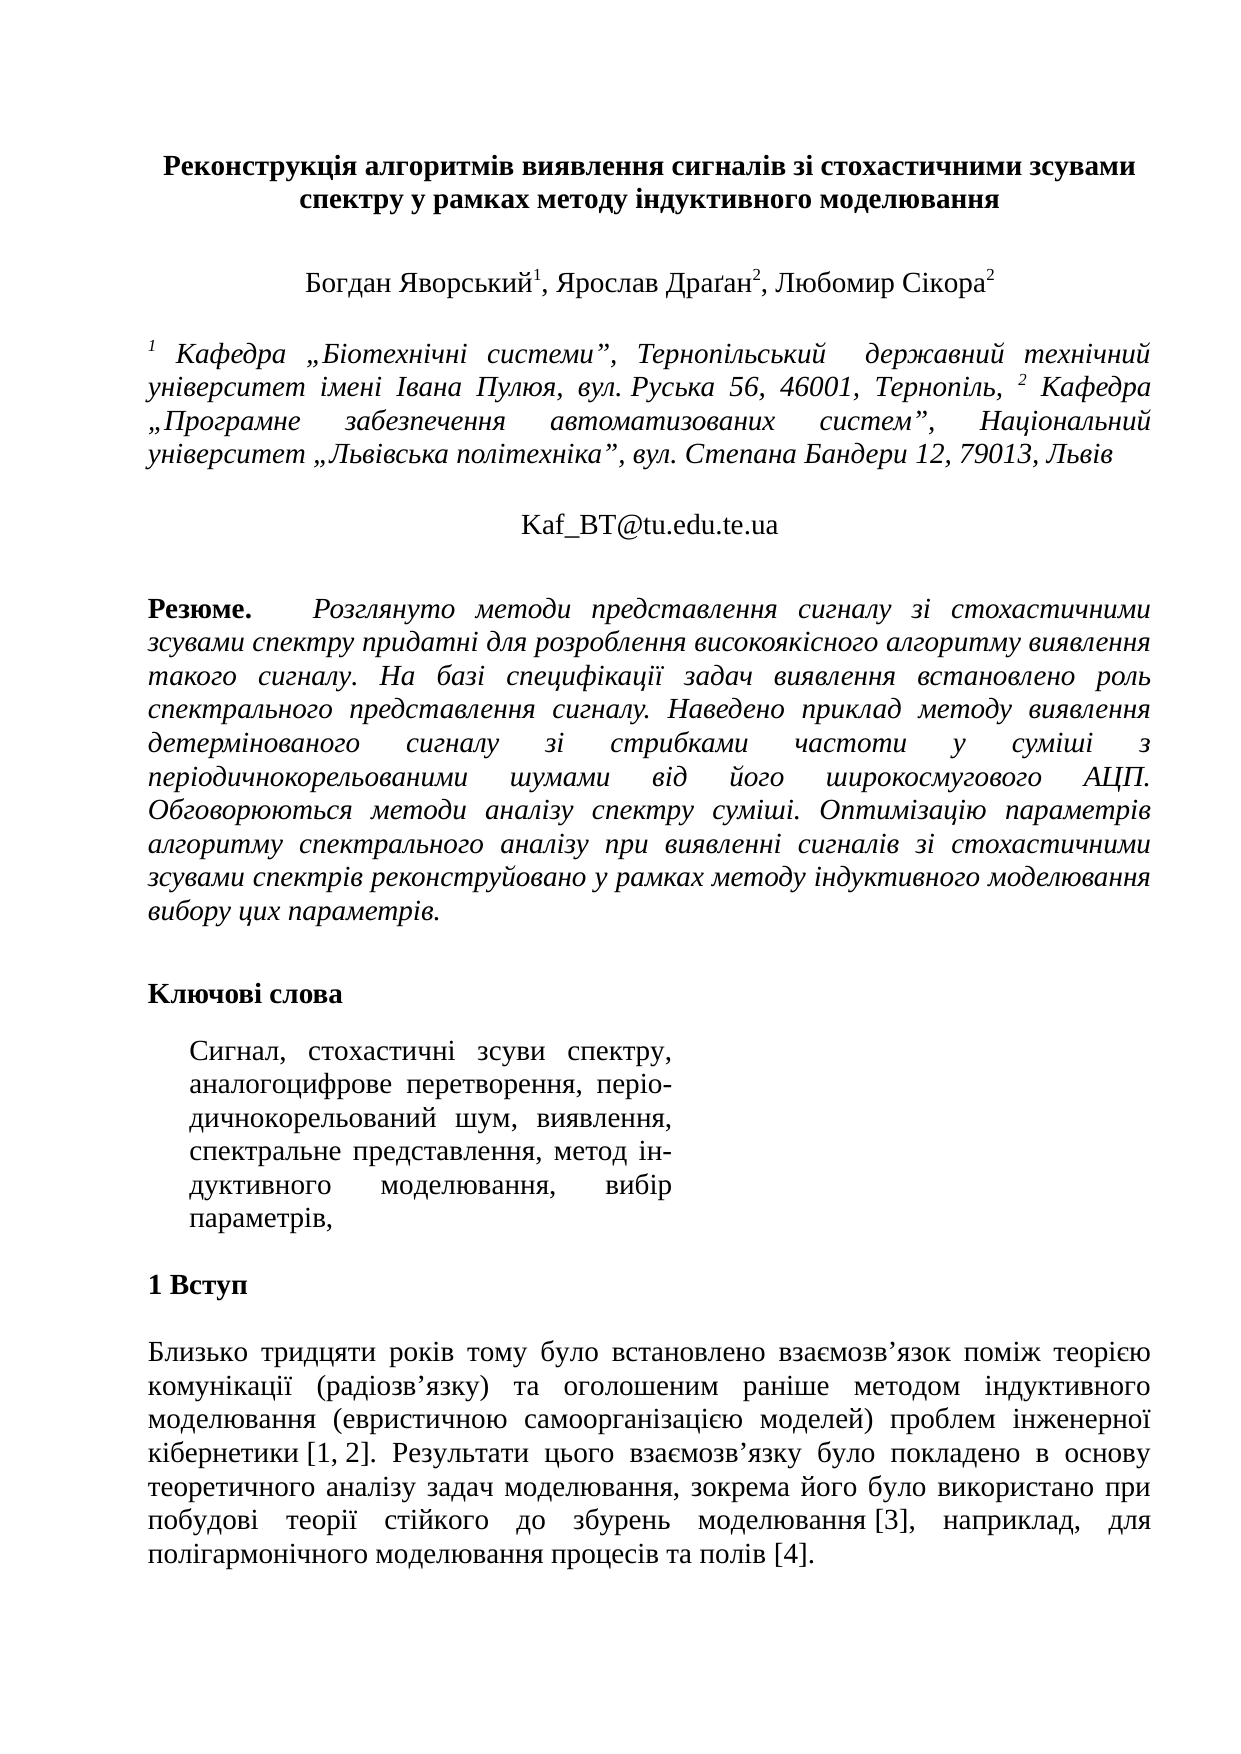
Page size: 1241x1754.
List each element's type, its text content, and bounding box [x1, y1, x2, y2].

text 1 Кафедра „Біотехнічні системи”, Тернопільський державний технічний університет імені Івана Пулюя, вул. Руська 56, 46001, Tернопіль, 2 Кафедра „Програмне забезпечення автоматизованих систем”, Національний університет „Львівська політехніка”, вул. Степана Бандери 12, 79013, Львів [148, 336, 1152, 470]
title Реконструкція алгоритмів виявлення сигналів зі стохастичними зсувами спектру у рамках методу індуктивного моделювання [148, 148, 1152, 215]
text Богдан Яворський1, Ярослав Драґан2, Любомир Сікора2 [148, 265, 1152, 298]
text Резюме. Розглянуто методи представлення сигналу зі стохастичними зсувами спектру придатні для розроблення високоякісного алгоритму виявлення такого сигналу. На базі специфікації задач виявлення встановлено роль спектрального представлення сигналу. Наведено приклад методу виявлення детермінованого сигналу зі стрибками частоти у суміші з періодичнокорельованими шумами від його широкосмугового АЦП. Обговорюються методи аналізу спектру суміші. Оптимізацію параметрів алгоритму спектрального аналізу при виявленні сигналів зі стохастичними зсувами спектрів реконструйовано у рамках методу індуктивного моделювання вибору цих параметрів. [148, 591, 1152, 926]
text Близько тридцяти років тому було встановлено взаємозв’язок поміж теорією комунікації (радіозв’язку) та оголошеним раніше методом індуктивного моделювання (евристичною самоорганізацією моделей) проблем інженерної кібернетики [1, 2]. Результати цього взаємозв’язку було покладено в основу теоретичного аналізу задач моделювання, зокрема його було використано при побудові теорії стійкого до збурень моделювання [3], наприклад, для полігармонічного моделювання процесів та полів [4]. [148, 1334, 1152, 1569]
text Сигнал, стохастичні зсуви спектру, аналогоцифрове перетворення, періо-дичнокорельований шум, виявлення, спектральне представлення, метод ін-дуктивного моделювання, вибір параметрів, [189, 1033, 672, 1234]
title Kлючові слова [148, 976, 1152, 1010]
text Kaf_BT@tu.edu.te.ua [148, 507, 1152, 541]
list Вступ [148, 1267, 1152, 1301]
